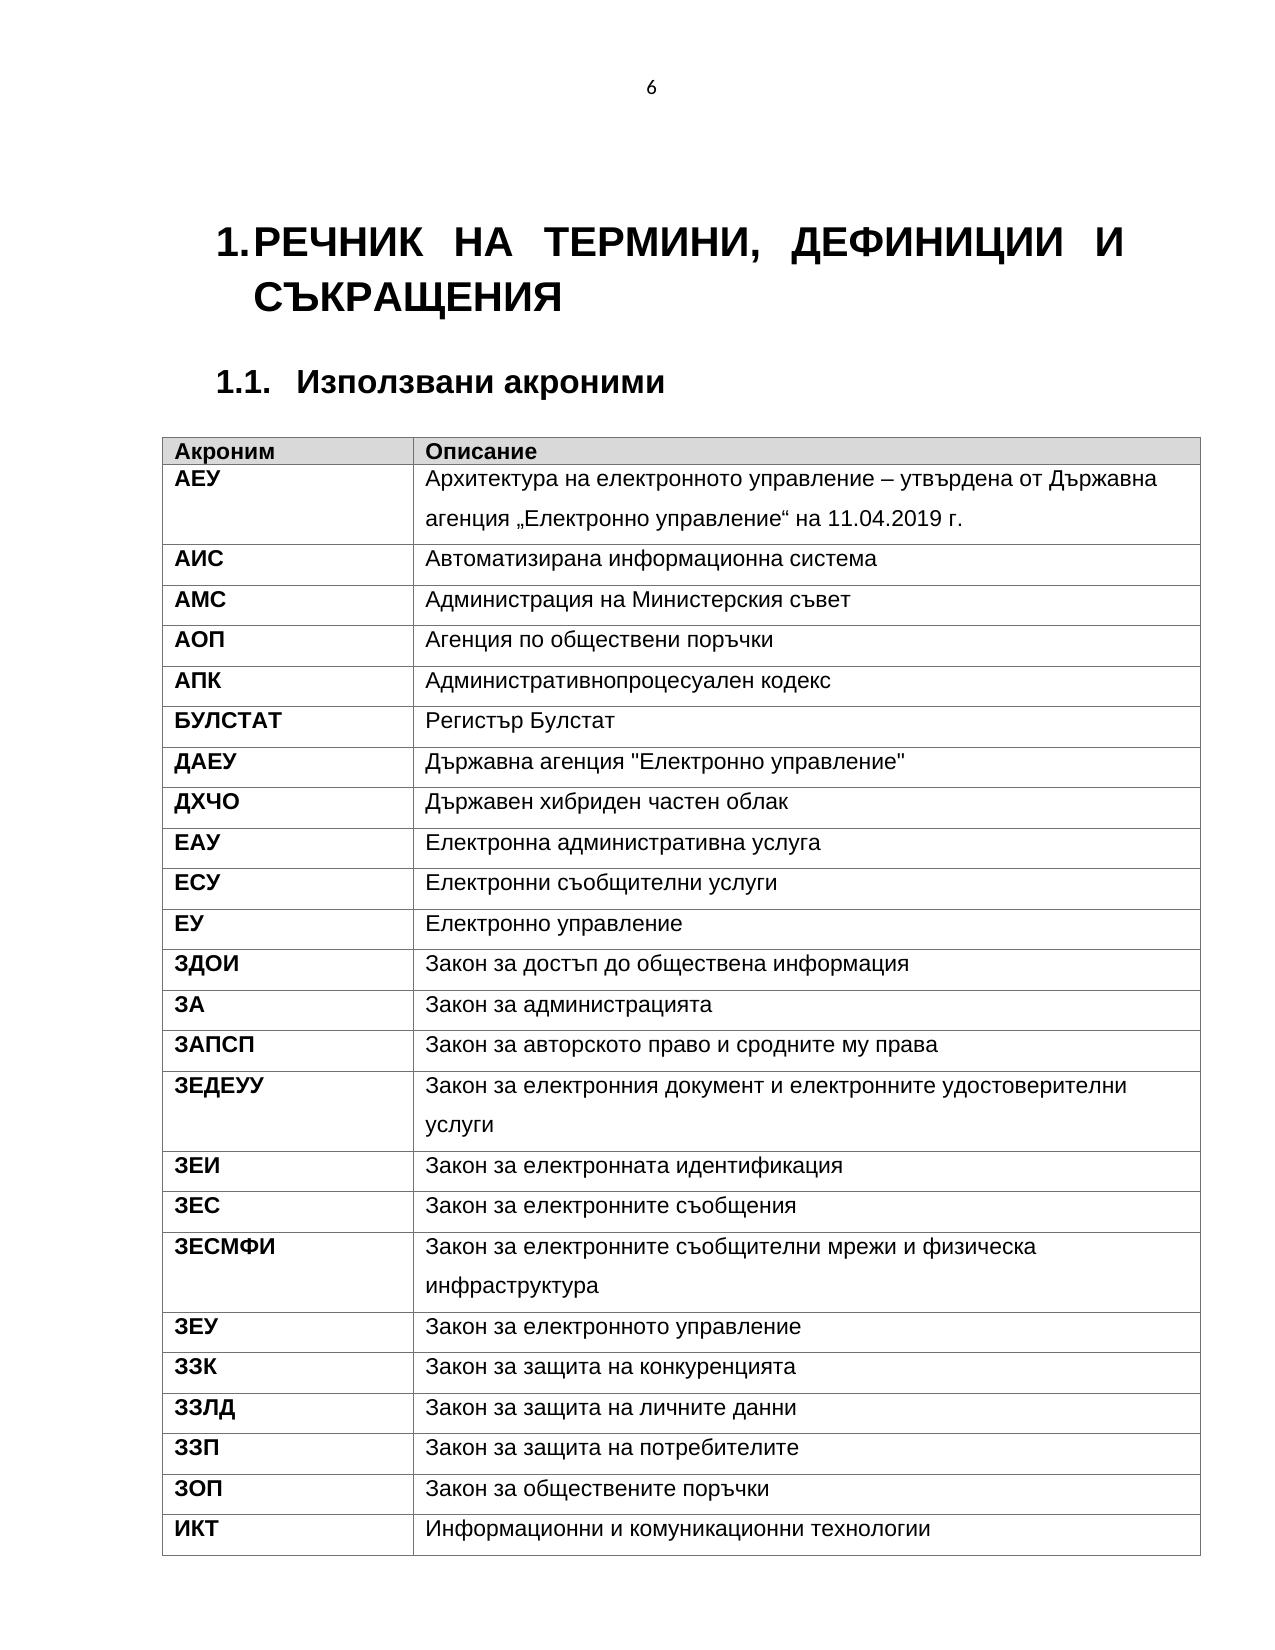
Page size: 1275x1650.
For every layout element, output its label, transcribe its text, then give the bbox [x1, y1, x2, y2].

subtitle РЕЧНИК НА ТЕРМИНИ, ДЕФИНИЦИИ И СЪКРАЩЕНИЯ [216, 218, 1125, 321]
table_cell ЗА [163, 991, 413, 1030]
table_cell АПК [163, 667, 413, 706]
table_cell ЕСУ [163, 869, 413, 909]
table_cell Автоматизирана информационна система [414, 545, 1200, 584]
subtitle Използвани акроними [216, 362, 1125, 401]
table_cell Закон за електронната идентификация [414, 1152, 1200, 1191]
table_cell ЗЕИ [163, 1152, 413, 1191]
table_cell ЗЕСМФИ [163, 1233, 413, 1312]
table_cell Закон за администрацията [414, 991, 1200, 1030]
table_cell БУЛСТАТ [163, 707, 413, 747]
table_cell Закон за електронното управление [414, 1313, 1200, 1352]
table_cell АОП [163, 626, 413, 666]
table_cell Администрация на Министерския съвет [414, 586, 1200, 625]
table_cell АИС [163, 545, 413, 584]
table_cell ЗЕУ [163, 1313, 413, 1352]
table_header Акроним [163, 438, 413, 464]
table_cell Държавна агенция "Електронно управление" [414, 748, 1200, 787]
table_cell ЗДОИ [163, 950, 413, 990]
table_cell ДАЕУ [163, 748, 413, 787]
table_cell ЗЕС [163, 1192, 413, 1232]
table_cell Държавен хибриден частен облак [414, 788, 1200, 828]
table_cell ИКТ [163, 1515, 413, 1555]
table_cell Закон за електронния документ и електронните удостоверителни услуги [414, 1072, 1200, 1151]
table_cell ЗЗП [163, 1434, 413, 1474]
table_cell Закон за електронните съобщения [414, 1192, 1200, 1232]
table_cell Архитектура на електронното управление – утвърдена от Държавна агенция „Електронно управление“ на 11.04.2019 г. [414, 465, 1200, 544]
table_cell ЗЗЛД [163, 1394, 413, 1433]
table_cell ЗЕДЕУУ [163, 1072, 413, 1151]
table_cell ДХЧО [163, 788, 413, 828]
table_cell АМС [163, 586, 413, 625]
table_cell ЕАУ [163, 829, 413, 868]
table_cell Закон за защита на потребителите [414, 1434, 1200, 1474]
table_cell Административнопроцесуален кодекс [414, 667, 1200, 706]
table_cell ЗОП [163, 1475, 413, 1514]
table_cell Закон за достъп до обществена информация [414, 950, 1200, 990]
table_cell Закон за защита на конкуренцията [414, 1353, 1200, 1393]
table_cell АЕУ [163, 465, 413, 544]
table_cell Закон за защита на личните данни [414, 1394, 1200, 1433]
table_cell Закон за обществените поръчки [414, 1475, 1200, 1514]
table_cell ЕУ [163, 910, 413, 949]
table_cell Информационни и комуникационни технологии [414, 1515, 1200, 1555]
table_cell ЗАПСП [163, 1031, 413, 1071]
table_cell Електронно управление [414, 910, 1200, 949]
table_cell Електронни съобщителни услуги [414, 869, 1200, 909]
table_cell ЗЗК [163, 1353, 413, 1393]
table_cell Закон за авторското право и сродните му права [414, 1031, 1200, 1071]
table_header Описание [414, 438, 1200, 464]
table_cell Закон за електронните съобщителни мрежи и физическа инфраструктура [414, 1233, 1200, 1312]
table_cell Агенция по обществени поръчки [414, 626, 1200, 666]
table_cell Електронна административна услуга [414, 829, 1200, 868]
table_cell Регистър Булстат [414, 707, 1200, 747]
